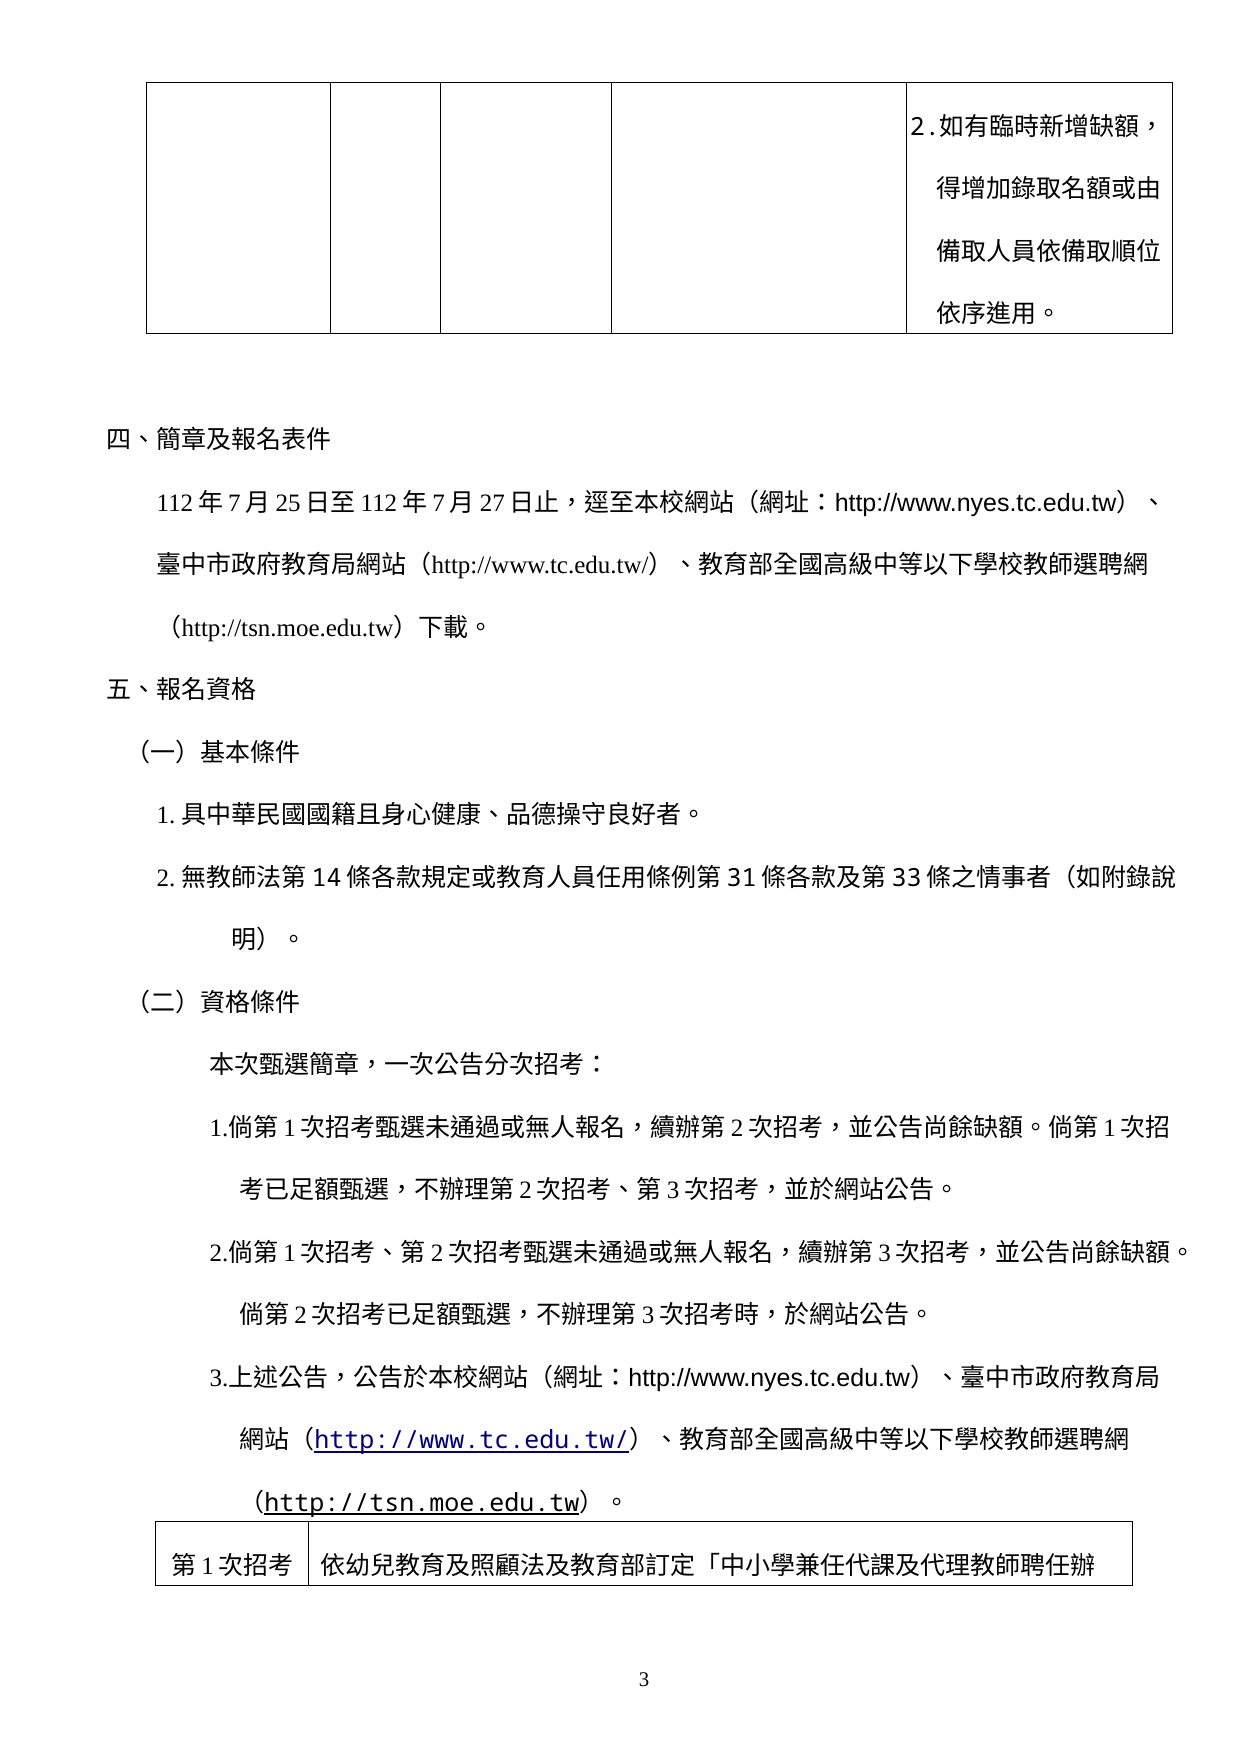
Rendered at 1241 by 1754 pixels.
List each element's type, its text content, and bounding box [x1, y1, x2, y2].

table_cell [441, 83, 611, 333]
text （一）基本條件 [106, 709, 1181, 771]
text 四、簡章及報名表件 112年7月25日至112年7月27日止，逕至本校網站（網址：http://www.nyes.tc.edu.tw）、臺中市政府教育局網站（http://www.tc.edu.tw/）、教育部全國高級中等以下學校教師選聘網（http://tsn.moe.edu.tw）下載。 [106, 396, 1181, 646]
text 1. 具中華民國國籍且身心健康、品德操守良好者。 [106, 771, 1181, 834]
text 2. 無教師法第14條各款規定或教育人員任用條例第31條各款及第33條之情事者（如附錄說明）。 [106, 834, 1181, 959]
table_header 第1次招考 [156, 1522, 308, 1585]
text 五、報名資格 [106, 646, 1181, 709]
text 1.倘第1次招考甄選未通過或無人報名，續辦第2次招考，並公告尚餘缺額。倘第1次招考已足額甄選，不辦理第2次招考、第3次招考，並於網站公告。 [209, 1084, 1181, 1209]
text 3.上述公告，公告於本校網站（網址：http://www.nyes.tc.edu.tw）、臺中市政府教育局網站（http://www.tc.edu.tw/）、教育部全國高級中等以下學校教師選聘網（http://tsn.moe.edu.tw）。 [209, 1334, 1181, 1521]
table_cell 2.如有臨時新增缺額，得增加錄取名額或由備取人員依備取順位依序進用。 [907, 83, 1172, 333]
table_cell [147, 83, 330, 333]
text 2.倘第1次招考、第2次招考甄選未通過或無人報名，續辦第3次招考，並公告尚餘缺額。倘第2次招考已足額甄選，不辦理第3次招考時，於網站公告。 [209, 1209, 1181, 1334]
table_cell [612, 83, 906, 333]
text （二）資格條件 [106, 959, 1181, 1021]
table_cell [331, 83, 440, 333]
text 本次甄選簡章，一次公告分次招考： [156, 1021, 1181, 1084]
table_header 依幼兒教育及照顧法及教育部訂定「中小學兼任代課及代理教師聘任辦 [309, 1522, 1132, 1585]
